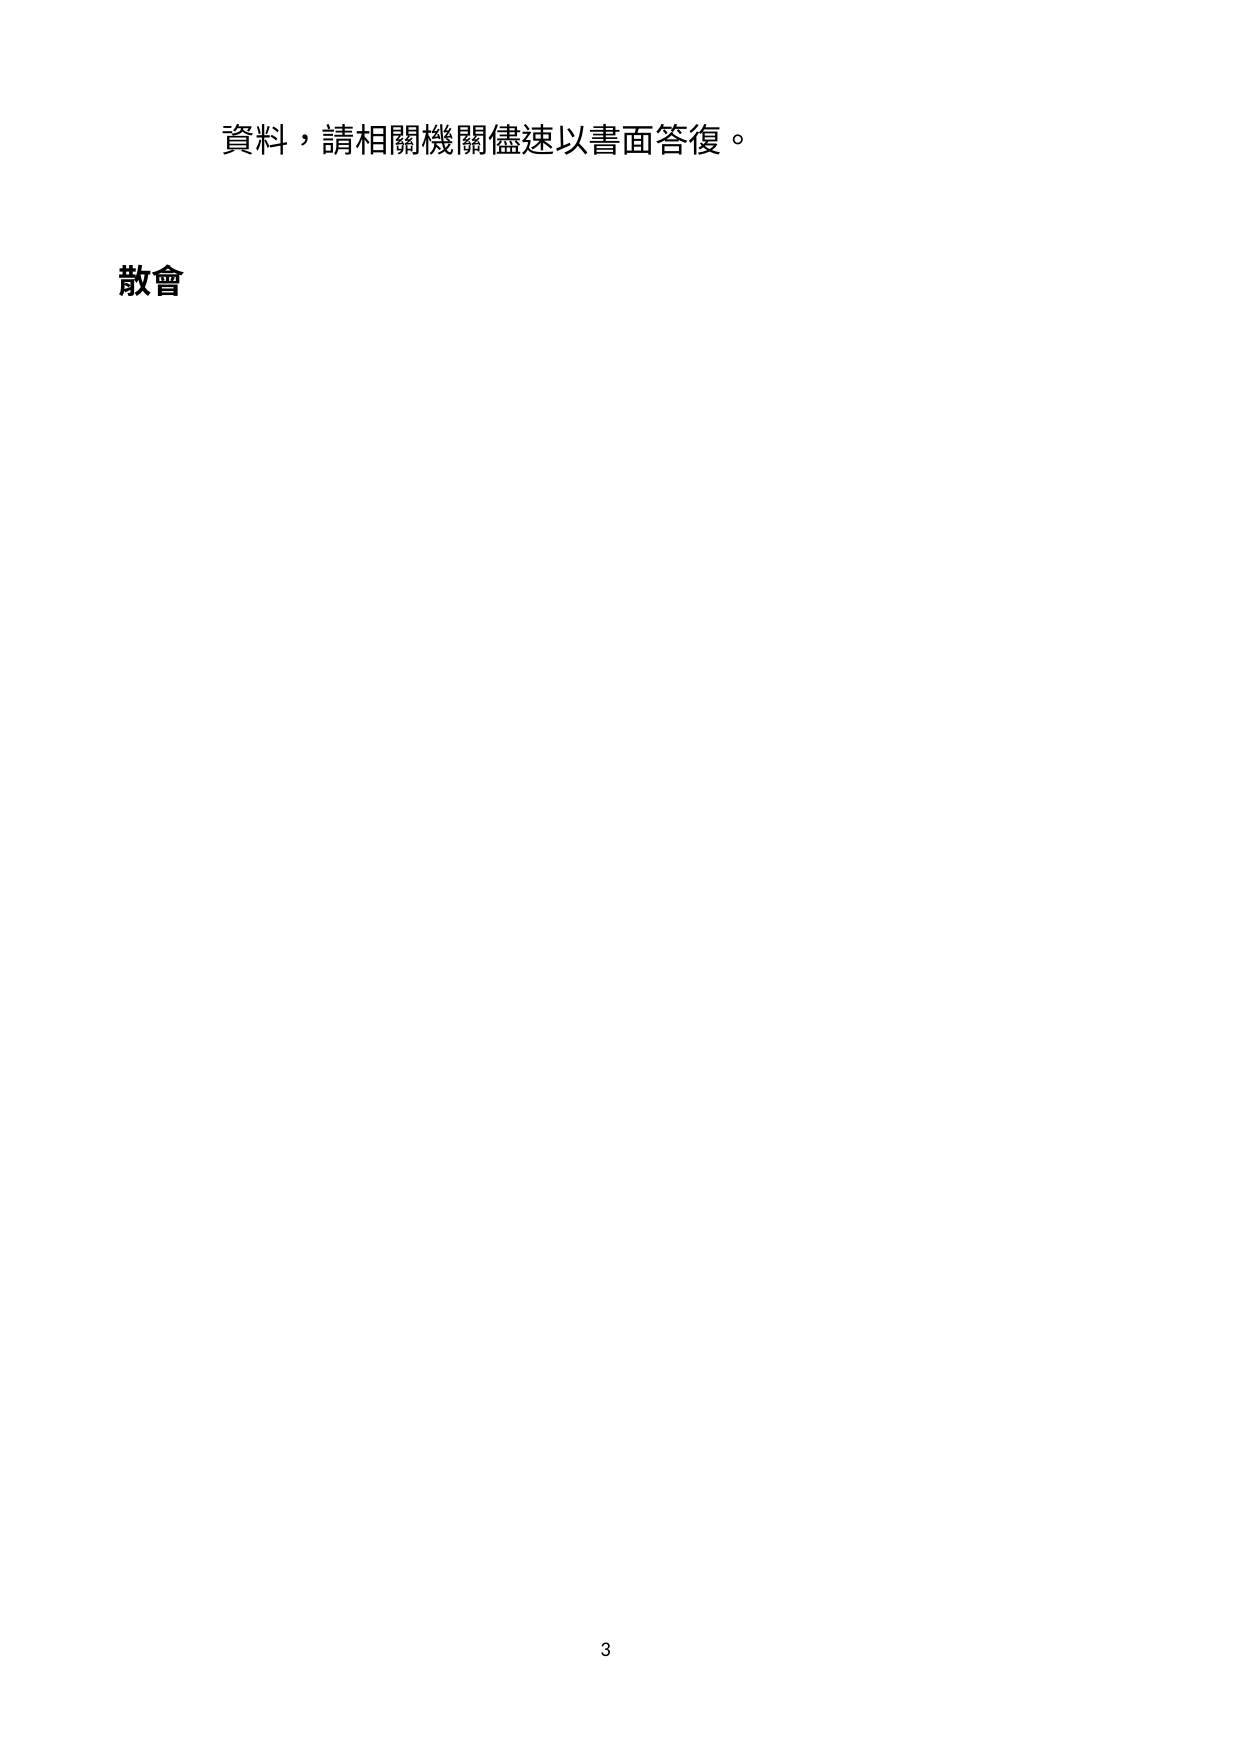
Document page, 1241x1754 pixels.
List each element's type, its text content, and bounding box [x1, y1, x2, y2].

text 資料，請相關機關儘速以書面答復。 [118, 112, 1093, 162]
text 散會 [118, 237, 1093, 300]
